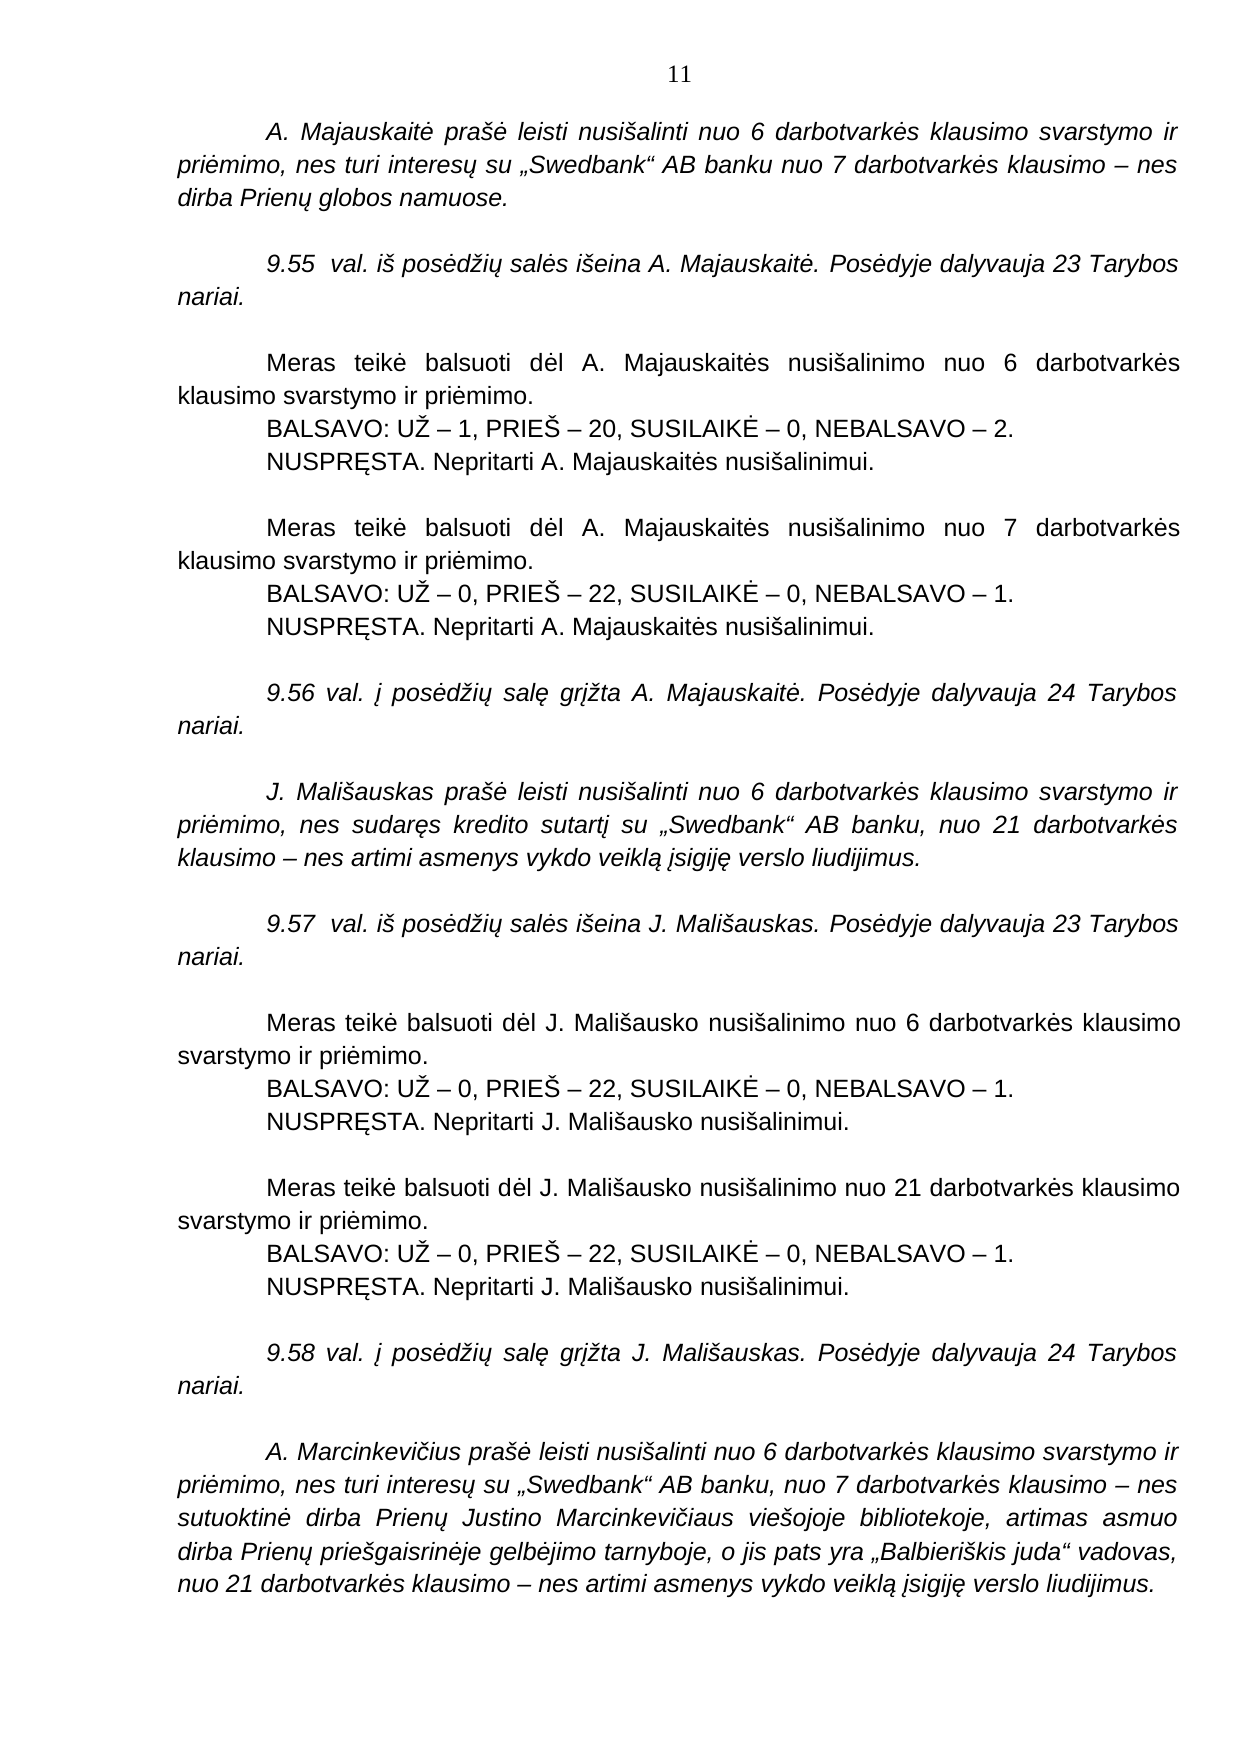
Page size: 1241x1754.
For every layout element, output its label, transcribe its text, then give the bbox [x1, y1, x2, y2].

text A. Marcinkevičius prašė leisti nusišalinti nuo 6 darbotvarkės klausimo svarstymo ir priėmimo, nes turi interesų su „Swedbank“ AB banku, nuo 7 darbotvarkės klausimo – nes sutuoktinė dirba Prienų Justino Marcinkevičiaus viešojoje bibliotekoje, artimas asmuo dirba Prienų priešgaisrinėje gelbėjimo tarnyboje, o jis pats yra „Balbieriškis juda“ vadovas, nuo 21 darbotvarkės klausimo – nes artimi asmenys vykdo veiklą įsigiję verslo liudijimus. [177, 1437, 1181, 1598]
text BALSAVO: UŽ – 0, PRIEŠ – 22, SUSILAIKĖ – 0, NEBALSAVO – 1. [177, 1239, 1181, 1268]
text NUSPRĘSTA. Nepritarti A. Majauskaitės nusišalinimui. [177, 447, 1181, 476]
text 9.56 val. į posėdžių salę grįžta A. Majauskaitė. Posėdyje dalyvauja 24 Tarybos nariai. [177, 678, 1181, 740]
text A. Majauskaitė prašė leisti nusišalinti nuo 6 darbotvarkės klausimo svarstymo ir priėmimo, nes turi interesų su „Swedbank“ AB banku nuo 7 darbotvarkės klausimo – nes dirba Prienų globos namuose. [177, 117, 1181, 211]
text Meras teikė balsuoti dėl A. Majauskaitės nusišalinimo nuo 7 darbotvarkės klausimo svarstymo ir priėmimo. [177, 513, 1181, 574]
text NUSPRĘSTA. Nepritarti J. Mališausko nusišalinimui. [177, 1272, 1181, 1301]
text Meras teikė balsuoti dėl J. Mališausko nusišalinimo nuo 6 darbotvarkės klausimo svarstymo ir priėmimo. [177, 1008, 1181, 1070]
text NUSPRĘSTA. Nepritarti A. Majauskaitės nusišalinimui. [177, 612, 1181, 641]
text Meras teikė balsuoti dėl J. Mališausko nusišalinimo nuo 21 darbotvarkės klausimo svarstymo ir priėmimo. [177, 1173, 1181, 1235]
text J. Mališauskas prašė leisti nusišalinti nuo 6 darbotvarkės klausimo svarstymo ir priėmimo, nes sudaręs kredito sutartį su „Swedbank“ AB banku, nuo 21 darbotvarkės klausimo – nes artimi asmenys vykdo veiklą įsigiję verslo liudijimus. [177, 777, 1181, 872]
text BALSAVO: UŽ – 0, PRIEŠ – 22, SUSILAIKĖ – 0, NEBALSAVO – 1. [177, 579, 1181, 608]
text BALSAVO: UŽ – 0, PRIEŠ – 22, SUSILAIKĖ – 0, NEBALSAVO – 1. [177, 1074, 1181, 1103]
text BALSAVO: UŽ – 1, PRIEŠ – 20, SUSILAIKĖ – 0, NEBALSAVO – 2. [177, 414, 1181, 442]
text 9.58 val. į posėdžių salę grįžta J. Mališauskas. Posėdyje dalyvauja 24 Tarybos nariai. [177, 1338, 1181, 1400]
text 9.57 val. iš posėdžių salės išeina J. Mališauskas. Posėdyje dalyvauja 23 Tarybos nariai. [177, 909, 1181, 971]
text NUSPRĘSTA. Nepritarti J. Mališausko nusišalinimui. [177, 1107, 1181, 1136]
text 9.55 val. iš posėdžių salės išeina A. Majauskaitė. Posėdyje dalyvauja 23 Tarybos nariai. [177, 249, 1181, 310]
text Meras teikė balsuoti dėl A. Majauskaitės nusišalinimo nuo 6 darbotvarkės klausimo svarstymo ir priėmimo. [177, 348, 1181, 409]
